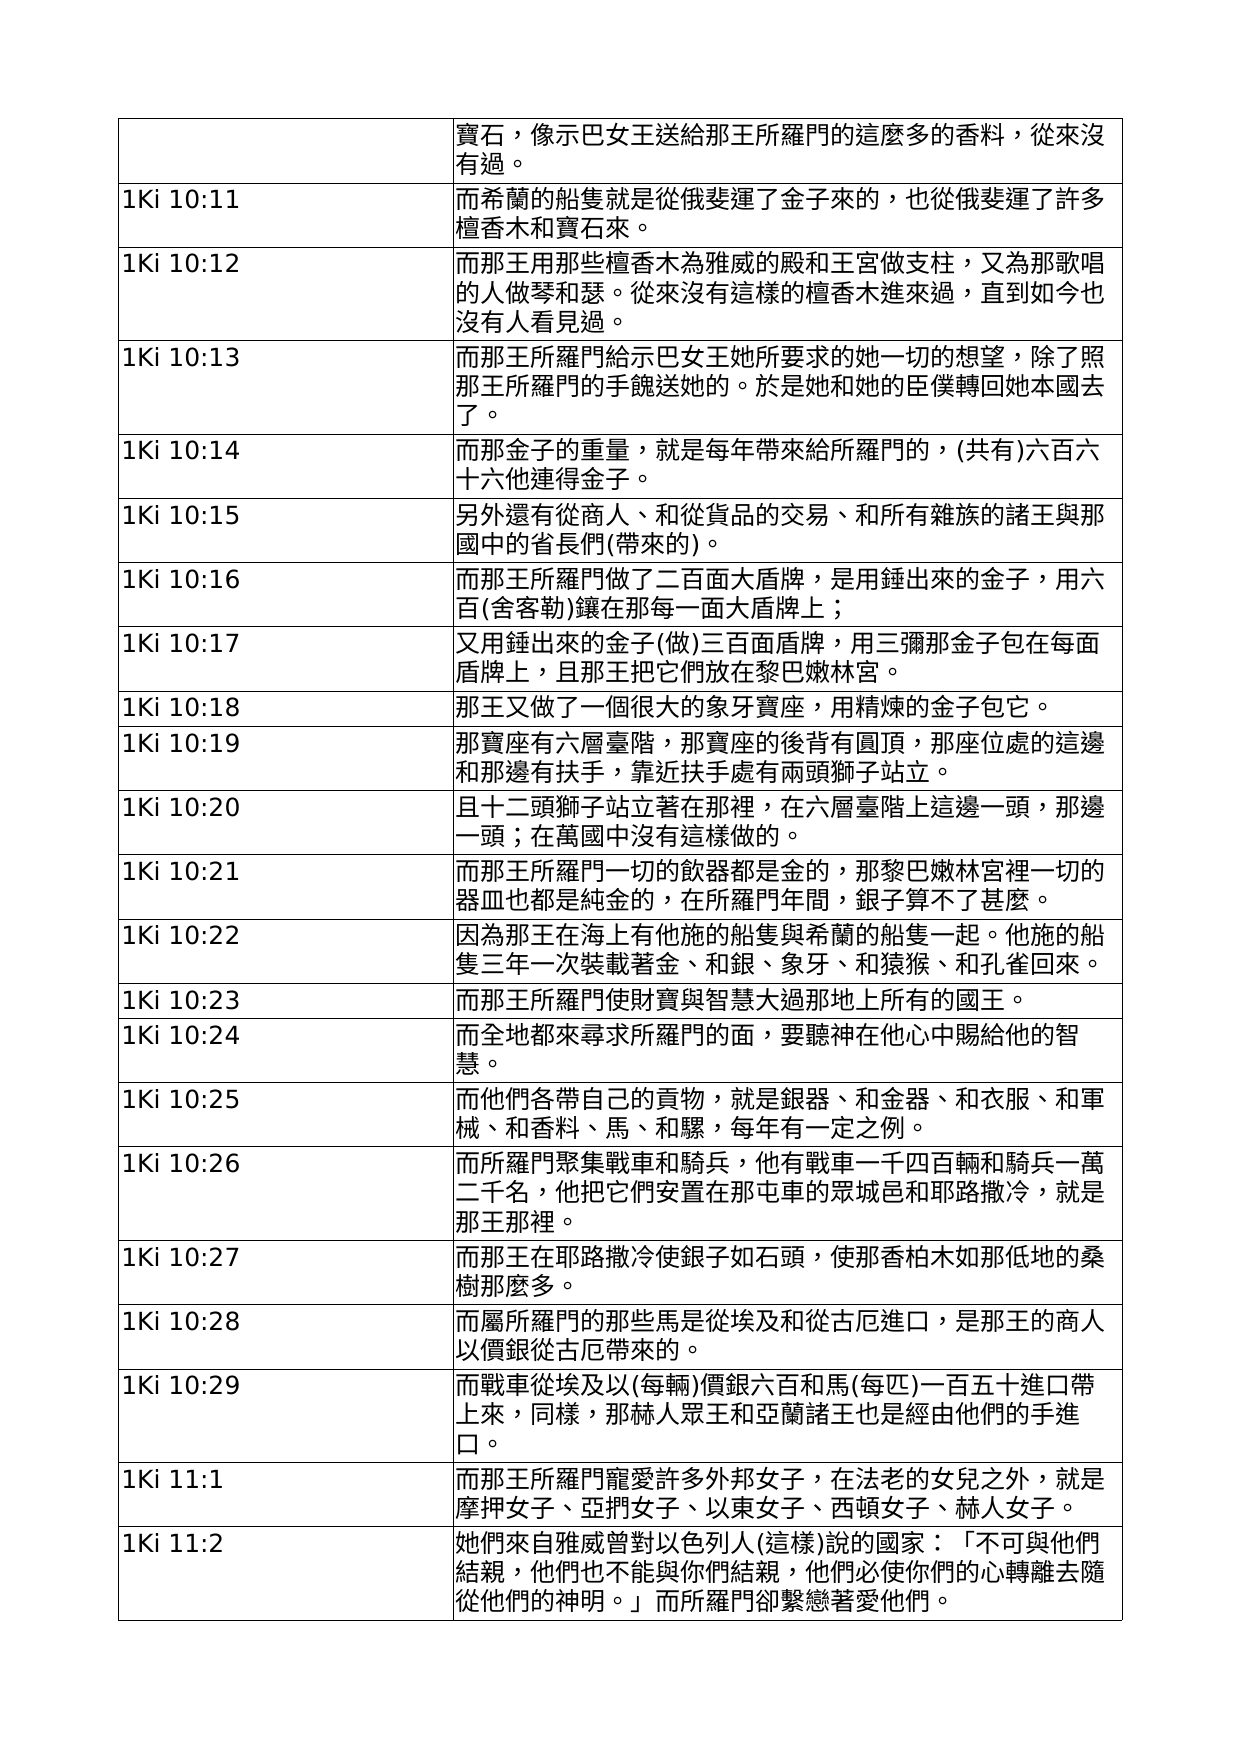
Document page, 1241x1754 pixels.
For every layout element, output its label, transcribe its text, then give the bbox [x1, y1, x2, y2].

table_cell 寶石，像示巴女王送給那王所羅門的這麼多的香料，從來沒有過。 [454, 119, 1122, 182]
table_cell [119, 119, 453, 182]
table_cell 而全地都來尋求所羅門的面，要聽神在他心中賜給他的智慧。 [454, 1019, 1122, 1082]
table_cell 1Ki 10:29 [119, 1370, 453, 1462]
table_cell 而他們各帶自己的貢物，就是銀器、和金器、和衣服、和軍械、和香料、馬、和騾，每年有一定之例。 [454, 1083, 1122, 1146]
table_cell 1Ki 10:14 [119, 435, 453, 498]
table_cell 因為那王在海上有他施的船隻與希蘭的船隻一起。他施的船隻三年一次裝載著金、和銀、象牙、和猿猴、和孔雀回來。 [454, 920, 1122, 983]
table_cell 1Ki 10:25 [119, 1083, 453, 1146]
table_cell 而那王在耶路撒冷使銀子如石頭，使那香柏木如那低地的桑樹那麼多。 [454, 1241, 1122, 1304]
table_cell 1Ki 10:15 [119, 499, 453, 562]
table_cell 1Ki 10:23 [119, 984, 453, 1018]
table_cell 1Ki 10:11 [119, 184, 453, 247]
table_cell 而希蘭的船隻就是從俄斐運了金子來的，也從俄斐運了許多檀香木和寶石來。 [454, 184, 1122, 247]
table_cell 而所羅門聚集戰車和騎兵，他有戰車一千四百輛和騎兵一萬二千名，他把它們安置在那屯車的眾城邑和耶路撒冷，就是那王那裡。 [454, 1147, 1122, 1240]
table_cell 1Ki 10:27 [119, 1241, 453, 1304]
table_cell 又用錘出來的金子(做)三百面盾牌，用三彌那金子包在每面盾牌上，且那王把它們放在黎巴嫩林宮。 [454, 627, 1122, 691]
table_cell 且十二頭獅子站立著在那裡，在六層臺階上這邊一頭，那邊一頭；在萬國中沒有這樣做的。 [454, 791, 1122, 854]
table_cell 而戰車從埃及以(每輛)價銀六百和馬(每匹)一百五十進口帶上來，同樣，那赫人眾王和亞蘭諸王也是經由他們的手進口。 [454, 1370, 1122, 1462]
table_cell 而那王所羅門做了二百面大盾牌，是用錘出來的金子，用六百(舍客勒)鑲在那每一面大盾牌上； [454, 563, 1122, 626]
table_cell 1Ki 10:20 [119, 791, 453, 854]
table_cell 1Ki 10:26 [119, 1147, 453, 1240]
table_cell 而屬所羅門的那些馬是從埃及和從古厄進口，是那王的商人以價銀從古厄帶來的。 [454, 1305, 1122, 1368]
table_cell 另外還有從商人、和從貨品的交易、和所有雜族的諸王與那國中的省長們(帶來的)。 [454, 499, 1122, 562]
table_cell 1Ki 10:19 [119, 727, 453, 790]
table_cell 而那金子的重量，就是每年帶來給所羅門的，(共有)六百六十六他連得金子。 [454, 435, 1122, 498]
table_cell 那寶座有六層臺階，那寶座的後背有圓頂，那座位處的這邊和那邊有扶手，靠近扶手處有兩頭獅子站立。 [454, 727, 1122, 790]
table_cell 1Ki 10:12 [119, 248, 453, 340]
table_cell 而那王所羅門寵愛許多外邦女子，在法老的女兒之外，就是摩押女子、亞捫女子、以東女子、西頓女子、赫人女子。 [454, 1463, 1122, 1526]
table_cell 1Ki 10:17 [119, 627, 453, 691]
table_cell 那王又做了一個很大的象牙寶座，用精煉的金子包它。 [454, 692, 1122, 726]
table_cell 1Ki 10:21 [119, 855, 453, 918]
table_cell 而那王所羅門一切的飲器都是金的，那黎巴嫩林宮裡一切的器皿也都是純金的，在所羅門年間，銀子算不了甚麼。 [454, 855, 1122, 918]
table_cell 1Ki 10:13 [119, 341, 453, 433]
table_cell 1Ki 10:16 [119, 563, 453, 626]
table_cell 1Ki 10:24 [119, 1019, 453, 1082]
table_cell 1Ki 11:1 [119, 1463, 453, 1526]
table_cell 1Ki 11:2 [119, 1527, 453, 1619]
table_cell 1Ki 10:18 [119, 692, 453, 726]
table_cell 而那王用那些檀香木為雅威的殿和王宮做支柱，又為那歌唱的人做琴和瑟。從來沒有這樣的檀香木進來過，直到如今也沒有人看見過。 [454, 248, 1122, 340]
table_cell 而那王所羅門給示巴女王她所要求的她一切的想望，除了照那王所羅門的手餽送她的。於是她和她的臣僕轉回她本國去了。 [454, 341, 1122, 433]
table_cell 而那王所羅門使財寶與智慧大過那地上所有的國王。 [454, 984, 1122, 1018]
table_cell 1Ki 10:22 [119, 920, 453, 983]
table_cell 她們來自雅威曾對以色列人(這樣)說的國家：「不可與他們結親，他們也不能與你們結親，他們必使你們的心轉離去隨從他們的神明。」而所羅門卻繫戀著愛他們。 [454, 1527, 1122, 1619]
table_cell 1Ki 10:28 [119, 1305, 453, 1368]
